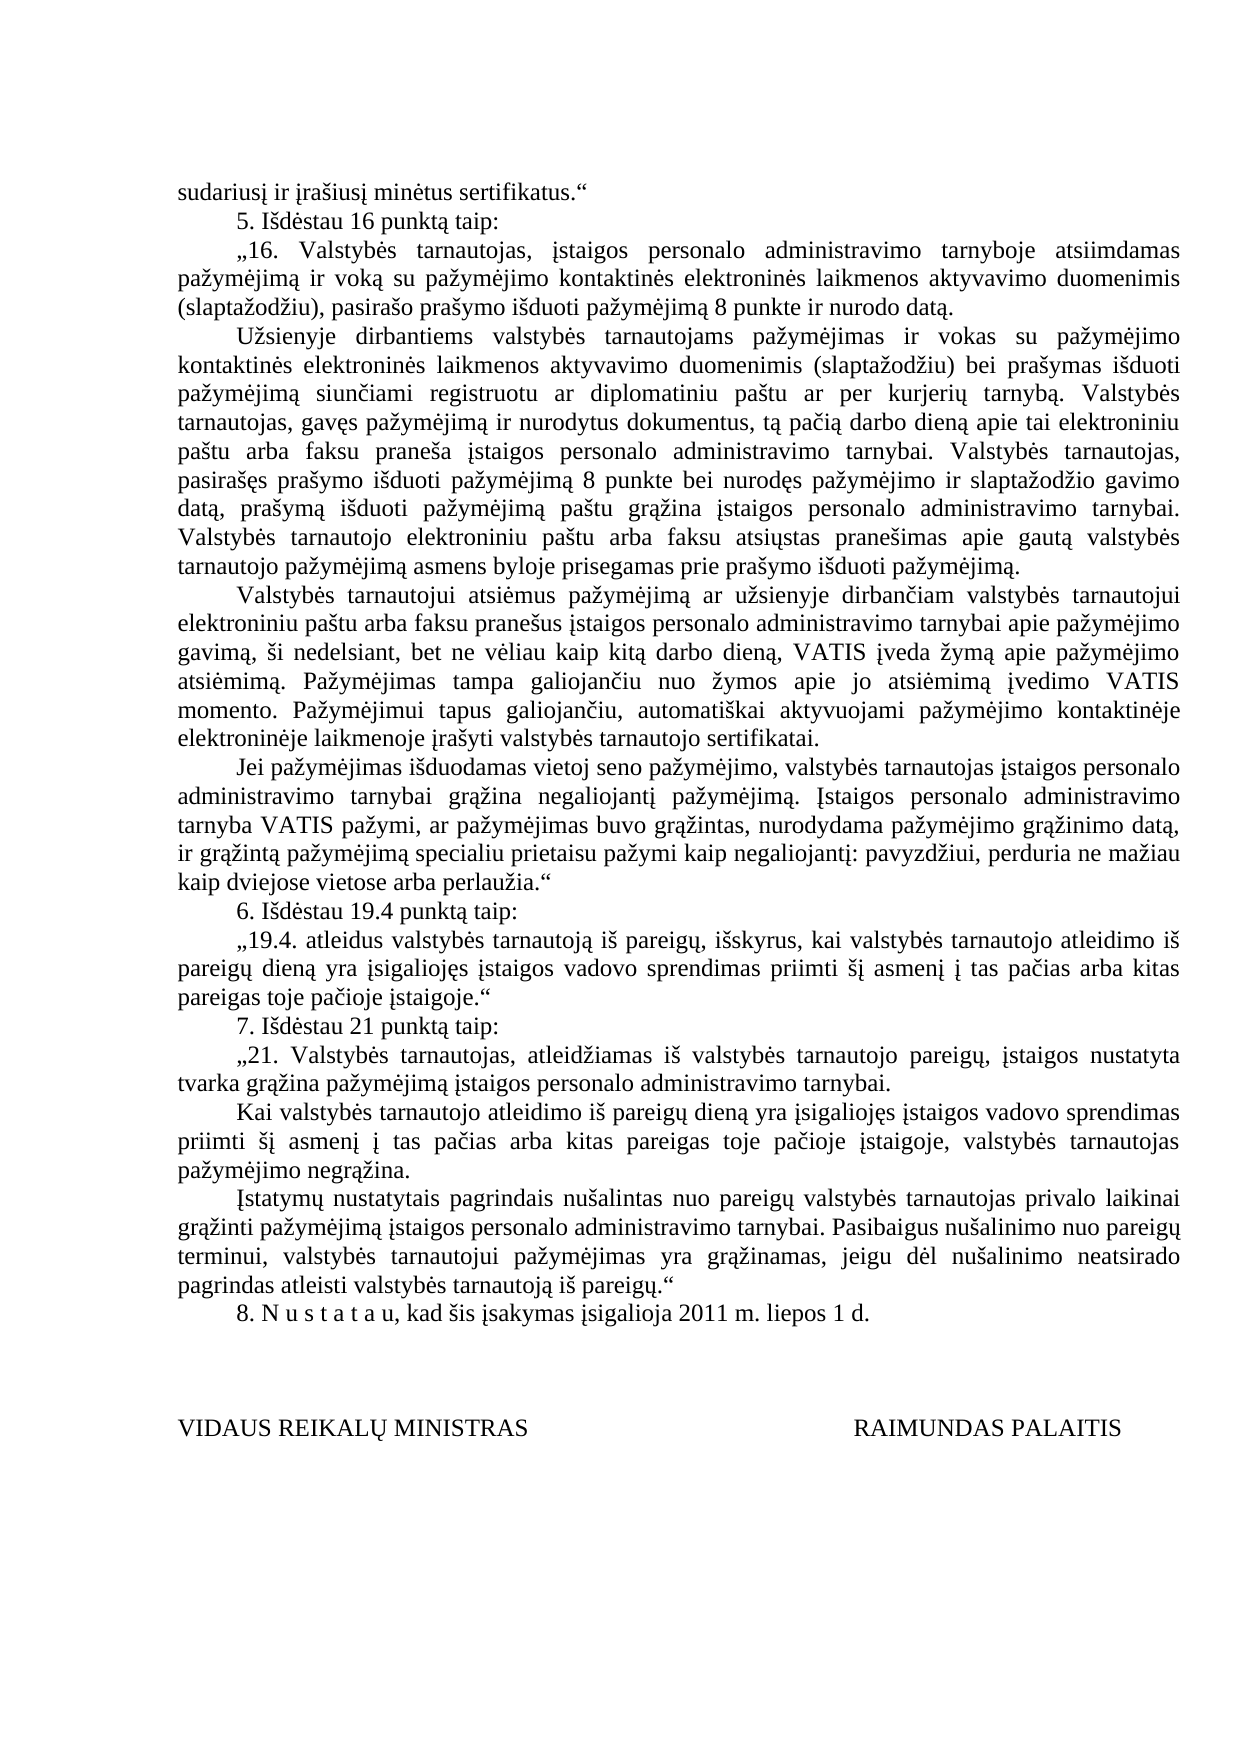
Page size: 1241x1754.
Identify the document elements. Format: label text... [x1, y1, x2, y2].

text 8. Nustatau, kad šis įsakymas įsigalioja 2011 m. liepos 1 d. [177, 1298, 1181, 1327]
text 7. Išdėstau 21 punktą taip: [177, 1011, 1181, 1040]
text Valstybės tarnautojui atsiėmus pažymėjimą ar užsienyje dirbančiam valstybės tarnautojui elektroniniu paštu arba faksu pranešus įstaigos personalo administravimo tarnybai apie pažymėjimo gavimą, ši nedelsiant, bet ne vėliau kaip kitą darbo dieną, VATIS įveda žymą apie pažymėjimo atsiėmimą. Pažymėjimas tampa galiojančiu nuo žymos apie jo atsiėmimą įvedimo VATIS momento. Pažymėjimui tapus galiojančiu, automatiškai aktyvuojami pažymėjimo kontaktinėje elektroninėje laikmenoje įrašyti valstybės tarnautojo sertifikatai. [177, 580, 1181, 752]
text „21. Valstybės tarnautojas, atleidžiamas iš valstybės tarnautojo pareigų, įstaigos nustatyta tvarka grąžina pažymėjimą įstaigos personalo administravimo tarnybai. [177, 1040, 1181, 1097]
text Įstatymų nustatytais pagrindais nušalintas nuo pareigų valstybės tarnautojas privalo laikinai grąžinti pažymėjimą įstaigos personalo administravimo tarnybai. Pasibaigus nušalinimo nuo pareigų terminui, valstybės tarnautojui pažymėjimas yra grąžinamas, jeigu dėl nušalinimo neatsirado pagrindas atleisti valstybės tarnautoją iš pareigų.“ [177, 1183, 1181, 1298]
text 6. Išdėstau 19.4 punktą taip: [177, 896, 1181, 925]
text 5. Išdėstau 16 punktą taip: [177, 206, 1181, 235]
text „16. Valstybės tarnautojas, įstaigos personalo administravimo tarnyboje atsiimdamas pažymėjimą ir voką su pažymėjimo kontaktinės elektroninės laikmenos aktyvavimo duomenimis (slaptažodžiu), pasirašo prašymo išduoti pažymėjimą 8 punkte ir nurodo datą. [177, 235, 1181, 321]
text Kai valstybės tarnautojo atleidimo iš pareigų dieną yra įsigaliojęs įstaigos vadovo sprendimas priimti šį asmenį į tas pačias arba kitas pareigas toje pačioje įstaigoje, valstybės tarnautojas pažymėjimo negrąžina. [177, 1097, 1181, 1183]
text Užsienyje dirbantiems valstybės tarnautojams pažymėjimas ir vokas su pažymėjimo kontaktinės elektroninės laikmenos aktyvavimo duomenimis (slaptažodžiu) bei prašymas išduoti pažymėjimą siunčiami registruotu ar diplomatiniu paštu ar per kurjerių tarnybą. Valstybės tarnautojas, gavęs pažymėjimą ir nurodytus dokumentus, tą pačią darbo dieną apie tai elektroniniu paštu arba faksu praneša įstaigos personalo administravimo tarnybai. Valstybės tarnautojas, pasirašęs prašymo išduoti pažymėjimą 8 punkte bei nurodęs pažymėjimo ir slaptažodžio gavimo datą, prašymą išduoti pažymėjimą paštu grąžina įstaigos personalo administravimo tarnybai. Valstybės tarnautojo elektroniniu paštu arba faksu atsiųstas pranešimas apie gautą valstybės tarnautojo pažymėjimą asmens byloje prisegamas prie prašymo išduoti pažymėjimą. [177, 321, 1181, 580]
text Vidaus reikalų ministras Raimundas Palaitis [177, 1413, 1181, 1442]
text „19.4. atleidus valstybės tarnautoją iš pareigų, išskyrus, kai valstybės tarnautojo atleidimo iš pareigų dieną yra įsigaliojęs įstaigos vadovo sprendimas priimti šį asmenį į tas pačias arba kitas pareigas toje pačioje įstaigoje.“ [177, 925, 1181, 1011]
text sudariusį ir įrašiusį minėtus sertifikatus.“ [177, 177, 1181, 206]
text Jei pažymėjimas išduodamas vietoj seno pažymėjimo, valstybės tarnautojas įstaigos personalo administravimo tarnybai grąžina negaliojantį pažymėjimą. Įstaigos personalo administravimo tarnyba VATIS pažymi, ar pažymėjimas buvo grąžintas, nurodydama pažymėjimo grąžinimo datą, ir grąžintą pažymėjimą specialiu prietaisu pažymi kaip negaliojantį: pavyzdžiui, perduria ne mažiau kaip dviejose vietose arba perlaužia.“ [177, 752, 1181, 896]
